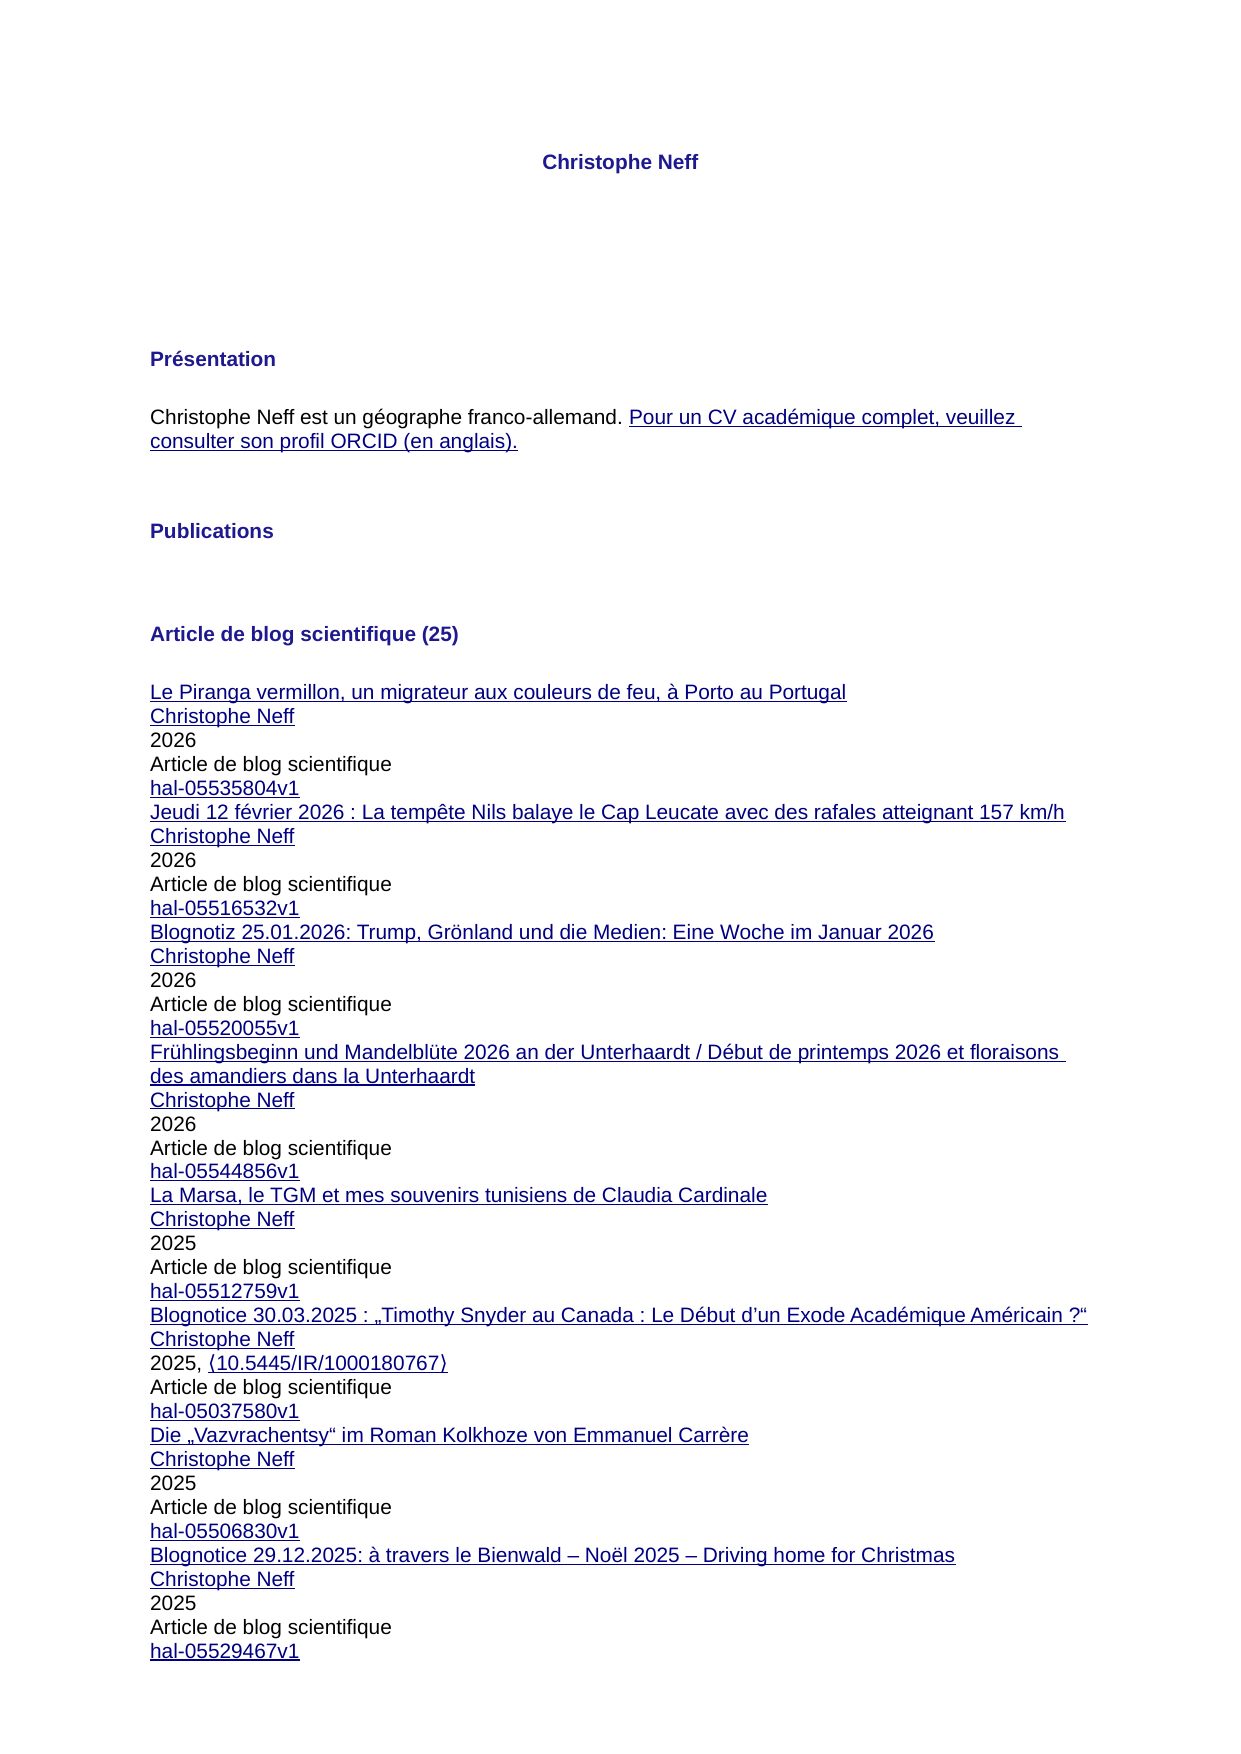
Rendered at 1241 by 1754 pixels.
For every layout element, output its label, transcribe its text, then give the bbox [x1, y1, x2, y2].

table_cell Blognotice 30.03.2025 : „Timothy Snyder au Canada : Le Début d’un Exode Académique Américain ?“ Christophe Neff 2025, ⟨10.5445/IR/1000180767⟩ Article de blog scientifique hal-05037580v1 [150, 1303, 1090, 1423]
subtitle Publications [150, 519, 1090, 543]
table_cell Die „Vazvrachentsy“ im Roman Kolkhoze von Emmanuel Carrère Christophe Neff 2025 Article de blog scientifique hal-05506830v1 [150, 1423, 1090, 1543]
table_cell Jeudi 12 février 2026 : La tempête Nils balaye le Cap Leucate avec des rafales atteignant 157 km/h Christophe Neff 2026 Article de blog scientifique hal-05516532v1 [150, 800, 1090, 920]
table_cell Blognotice 29.12.2025: à travers le Bienwald – Noël 2025 – Driving home for Christmas Christophe Neff 2025 Article de blog scientifique hal-05529467v1 [150, 1543, 1090, 1662]
table_cell La Marsa, le TGM et mes souvenirs tunisiens de Claudia Cardinale Christophe Neff 2025 Article de blog scientifique hal-05512759v1 [150, 1183, 1090, 1303]
table_header Le Piranga vermillon, un migrateur aux couleurs de feu, à Porto au Portugal Christophe Neff 2026 Article de blog scientifique hal-05535804v1 [150, 680, 1090, 800]
table_cell Blognotiz 25.01.2026: Trump, Grönland und die Medien: Eine Woche im Januar 2026 Christophe Neff 2026 Article de blog scientifique hal-05520055v1 [150, 920, 1090, 1039]
text Christophe Neff est un géographe franco-allemand. Pour un CV académique complet, veuillez consulter son profil ORCID (en anglais). [150, 405, 1090, 453]
subtitle Article de blog scientifique (25) [150, 622, 1090, 646]
subtitle Présentation [150, 347, 1090, 371]
table_cell Frühlingsbeginn und Mandelblüte 2026 an der Unterhaardt / Début de printemps 2026 et floraisons des amandiers dans la Unterhaardt Christophe Neff 2026 Article de blog scientifique hal-05544856v1 [150, 1040, 1090, 1183]
subtitle Christophe Neff [150, 150, 1090, 174]
